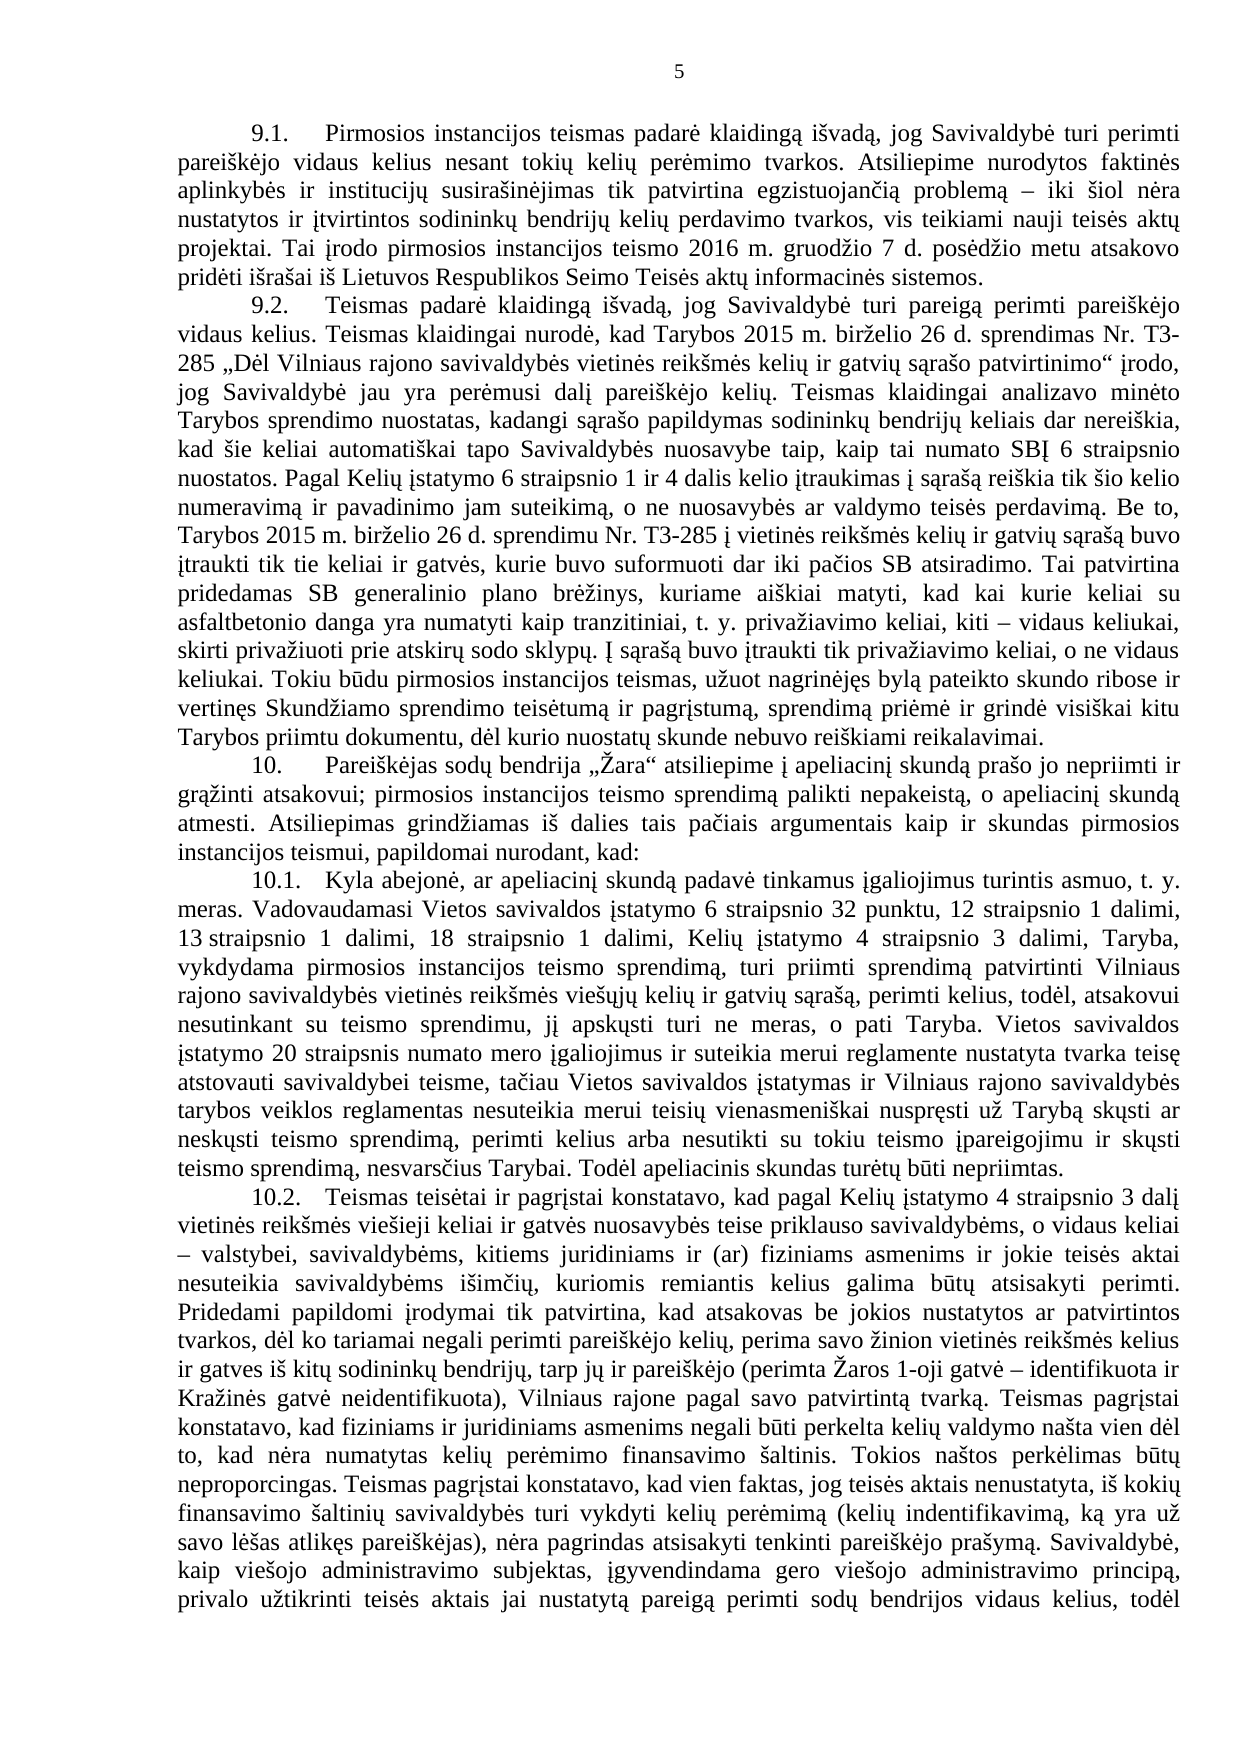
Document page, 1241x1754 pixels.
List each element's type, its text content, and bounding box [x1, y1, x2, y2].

text 9.2. Teismas padarė klaidingą išvadą, jog Savivaldybė turi pareigą perimti pareiškėjo vidaus kelius. Teismas klaidingai nurodė, kad Tarybos 2015 m. birželio 26 d. sprendimas Nr. T3-285 „Dėl Vilniaus rajono savivaldybės vietinės reikšmės kelių ir gatvių sąrašo patvirtinimo“ įrodo, jog Savivaldybė jau yra perėmusi dalį pareiškėjo kelių. Teismas klaidingai analizavo minėto Tarybos sprendimo nuostatas, kadangi sąrašo papildymas sodininkų bendrijų keliais dar nereiškia, kad šie keliai automatiškai tapo Savivaldybės nuosavybe taip, kaip tai numato SBĮ 6 straipsnio nuostatos. Pagal Kelių įstatymo 6 straipsnio 1 ir 4 dalis kelio įtraukimas į sąrašą reiškia tik šio kelio numeravimą ir pavadinimo jam suteikimą, o ne nuosavybės ar valdymo teisės perdavimą. Be to, Tarybos 2015 m. birželio 26 d. sprendimu Nr. T3-285 į vietinės reikšmės kelių ir gatvių sąrašą buvo įtraukti tik tie keliai ir gatvės, kurie buvo suformuoti dar iki pačios SB atsiradimo. Tai patvirtina pridedamas SB generalinio plano brėžinys, kuriame aiškiai matyti, kad kai kurie keliai su asfaltbetonio danga yra numatyti kaip tranzitiniai, t. y. privažiavimo keliai, kiti – vidaus keliukai, skirti privažiuoti prie atskirų sodo sklypų. Į sąrašą buvo įtraukti tik privažiavimo keliai, o ne vidaus keliukai. Tokiu būdu pirmosios instancijos teismas, užuot nagrinėjęs bylą pateikto skundo ribose ir vertinęs Skundžiamo sprendimo teisėtumą ir pagrįstumą, sprendimą priėmė ir grindė visiškai kitu Tarybos priimtu dokumentu, dėl kurio nuostatų skunde nebuvo reiškiami reikalavimai. [177, 291, 1181, 751]
text 9.1. Pirmosios instancijos teismas padarė klaidingą išvadą, jog Savivaldybė turi perimti pareiškėjo vidaus kelius nesant tokių kelių perėmimo tvarkos. Atsiliepime nurodytos faktinės aplinkybės ir institucijų susirašinėjimas tik patvirtina egzistuojančią problemą – iki šiol nėra nustatytos ir įtvirtintos sodininkų bendrijų kelių perdavimo tvarkos, vis teikiami nauji teisės aktų projektai. Tai įrodo pirmosios instancijos teismo 2016 m. gruodžio 7 d. posėdžio metu atsakovo pridėti išrašai iš Lietuvos Respublikos Seimo Teisės aktų informacinės sistemos. [177, 118, 1181, 291]
text 10. Pareiškėjas sodų bendrija „Žara“ atsiliepime į apeliacinį skundą prašo jo nepriimti ir grąžinti atsakovui; pirmosios instancijos teismo sprendimą palikti nepakeistą, o apeliacinį skundą atmesti. Atsiliepimas grindžiamas iš dalies tais pačiais argumentais kaip ir skundas pirmosios instancijos teismui, papildomai nurodant, kad: [177, 751, 1181, 866]
text 10.1. Kyla abejonė, ar apeliacinį skundą padavė tinkamus įgaliojimus turintis asmuo, t. y. meras. Vadovaudamasi Vietos savivaldos įstatymo 6 straipsnio 32 punktu, 12 straipsnio 1 dalimi, 13 straipsnio 1 dalimi, 18 straipsnio 1 dalimi, Kelių įstatymo 4 straipsnio 3 dalimi, Taryba, vykdydama pirmosios instancijos teismo sprendimą, turi priimti sprendimą patvirtinti Vilniaus rajono savivaldybės vietinės reikšmės viešųjų kelių ir gatvių sąrašą, perimti kelius, todėl, atsakovui nesutinkant su teismo sprendimu, jį apskųsti turi ne meras, o pati Taryba. Vietos savivaldos įstatymo 20 straipsnis numato mero įgaliojimus ir suteikia merui reglamente nustatyta tvarka teisę atstovauti savivaldybei teisme, tačiau Vietos savivaldos įstatymas ir Vilniaus rajono savivaldybės tarybos veiklos reglamentas nesuteikia merui teisių vienasmeniškai nuspręsti už Tarybą skųsti ar neskųsti teismo sprendimą, perimti kelius arba nesutikti su tokiu teismo įpareigojimu ir skųsti teismo sprendimą, nesvarsčius Tarybai. Todėl apeliacinis skundas turėtų būti nepriimtas. [177, 866, 1181, 1182]
text 10.2. Teismas teisėtai ir pagrįstai konstatavo, kad pagal Kelių įstatymo 4 straipsnio 3 dalį vietinės reikšmės viešieji keliai ir gatvės nuosavybės teise priklauso savivaldybėms, o vidaus keliai – valstybei, savivaldybėms, kitiems juridiniams ir (ar) fiziniams asmenims ir jokie teisės aktai nesuteikia savivaldybėms išimčių, kuriomis remiantis kelius galima būtų atsisakyti perimti. Pridedami papildomi įrodymai tik patvirtina, kad atsakovas be jokios nustatytos ar patvirtintos tvarkos, dėl ko tariamai negali perimti pareiškėjo kelių, perima savo žinion vietinės reikšmės kelius ir gatves iš kitų sodininkų bendrijų, tarp jų ir pareiškėjo (perimta Žaros 1-oji gatvė – identifikuota ir Kražinės gatvė neidentifikuota), Vilniaus rajone pagal savo patvirtintą tvarką. Teismas pagrįstai konstatavo, kad fiziniams ir juridiniams asmenims negali būti perkelta kelių valdymo našta vien dėl to, kad nėra numatytas kelių perėmimo finansavimo šaltinis. Tokios naštos perkėlimas būtų neproporcingas. Teismas pagrįstai konstatavo, kad vien faktas, jog teisės aktais nenustatyta, iš kokių finansavimo šaltinių savivaldybės turi vykdyti kelių perėmimą (kelių indentifikavimą, ką yra už savo lėšas atlikęs pareiškėjas), nėra pagrindas atsisakyti tenkinti pareiškėjo prašymą. Savivaldybė, kaip viešojo administravimo subjektas, įgyvendindama gero viešojo administravimo principą, privalo užtikrinti teisės aktais jai nustatytą pareigą perimti sodų bendrijos vidaus kelius, todėl [177, 1182, 1181, 1613]
